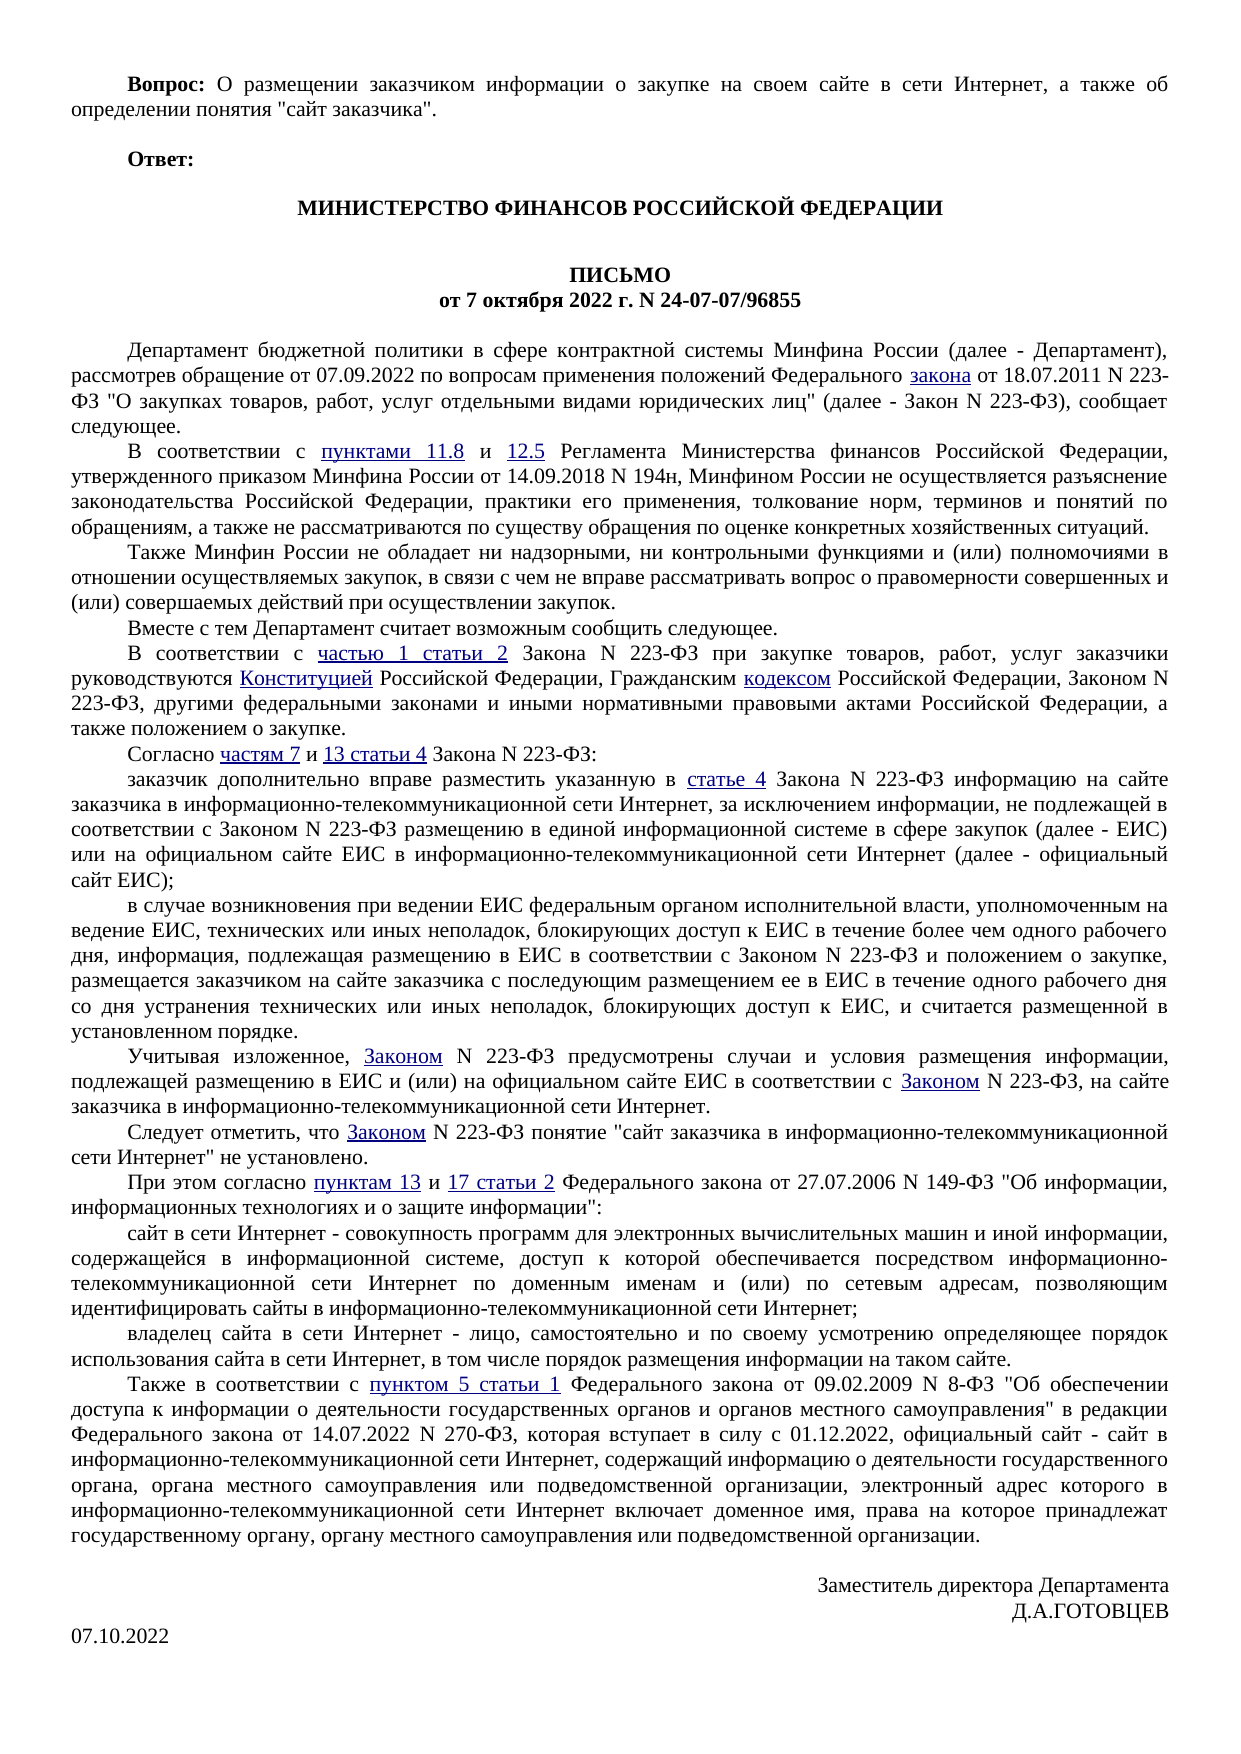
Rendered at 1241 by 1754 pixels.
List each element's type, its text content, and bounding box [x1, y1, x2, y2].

text в случае возникновения при ведении ЕИС федеральным органом исполнительной власти, уполномоченным на ведение ЕИС, технических или иных неполадок, блокирующих доступ к ЕИС в течение более чем одного рабочего дня, информация, подлежащая размещению в ЕИС в соответствии с Законом N 223-ФЗ и положением о закупке, размещается заказчиком на сайте заказчика с последующим размещением ее в ЕИС в течение одного рабочего дня со дня устранения технических или иных неполадок, блокирующих доступ к ЕИС, и считается размещенной в установленном порядке. [71, 892, 1169, 1043]
title ПИСЬМО [71, 262, 1169, 287]
title МИНИСТЕРСТВО ФИНАНСОВ РОССИЙСКОЙ ФЕДЕРАЦИИ [71, 194, 1169, 220]
text При этом согласно пунктам 13 и 17 статьи 2 Федерального закона от 27.07.2006 N 149-ФЗ "Об информации, информационных технологиях и о защите информации": [71, 1169, 1169, 1219]
text Следует отметить, что Законом N 223-ФЗ понятие "сайт заказчика в информационно-телекоммуникационной сети Интернет" не установлено. [71, 1119, 1169, 1169]
title от 7 октября 2022 г. N 24-07-07/96855 [71, 287, 1169, 312]
text Ответ: [71, 146, 1169, 172]
text Заместитель директора Департамента [71, 1572, 1169, 1598]
text В соответствии с частью 1 статьи 2 Закона N 223-ФЗ при закупке товаров, работ, услуг заказчики руководствуются Конституцией Российской Федерации, Гражданским кодексом Российской Федерации, Законом N 223-ФЗ, другими федеральными законами и иными нормативными правовыми актами Российской Федерации, а также положением о закупке. [71, 640, 1169, 741]
text Д.А.ГОТОВЦЕВ [71, 1598, 1169, 1623]
text Вместе с тем Департамент считает возможным сообщить следующее. [71, 614, 1169, 640]
text Также Минфин России не обладает ни надзорными, ни контрольными функциями и (или) полномочиями в отношении осуществляемых закупок, в связи с чем не вправе рассматривать вопрос о правомерности совершенных и (или) совершаемых действий при осуществлении закупок. [71, 539, 1169, 614]
text В соответствии с пунктами 11.8 и 12.5 Регламента Министерства финансов Российской Федерации, утвержденного приказом Минфина России от 14.09.2018 N 194н, Минфином России не осуществляется разъяснение законодательства Российской Федерации, практики его применения, толкование норм, терминов и понятий по обращениям, а также не рассматриваются по существу обращения по оценке конкретных хозяйственных ситуаций. [71, 438, 1169, 539]
text Учитывая изложенное, Законом N 223-ФЗ предусмотрены случаи и условия размещения информации, подлежащей размещению в ЕИС и (или) на официальном сайте ЕИС в соответствии с Законом N 223-ФЗ, на сайте заказчика в информационно-телекоммуникационной сети Интернет. [71, 1043, 1169, 1119]
text Вопрос: О размещении заказчиком информации о закупке на своем сайте в сети Интернет, а также об определении понятия "сайт заказчика". [71, 71, 1169, 121]
text владелец сайта в сети Интернет - лицо, самостоятельно и по своему усмотрению определяющее порядок использования сайта в сети Интернет, в том числе порядок размещения информации на таком сайте. [71, 1320, 1169, 1371]
text заказчик дополнительно вправе разместить указанную в статье 4 Закона N 223-ФЗ информацию на сайте заказчика в информационно-телекоммуникационной сети Интернет, за исключением информации, не подлежащей в соответствии с Законом N 223-ФЗ размещению в единой информационной системе в сфере закупок (далее - ЕИС) или на официальном сайте ЕИС в информационно-телекоммуникационной сети Интернет (далее - официальный сайт ЕИС); [71, 766, 1169, 892]
text Также в соответствии с пунктом 5 статьи 1 Федерального закона от 09.02.2009 N 8-ФЗ "Об обеспечении доступа к информации о деятельности государственных органов и органов местного самоуправления" в редакции Федерального закона от 14.07.2022 N 270-ФЗ, которая вступает в силу с 01.12.2022, официальный сайт - сайт в информационно-телекоммуникационной сети Интернет, содержащий информацию о деятельности государственного органа, органа местного самоуправления или подведомственной организации, электронный адрес которого в информационно-телекоммуникационной сети Интернет включает доменное имя, права на которое принадлежат государственному органу, органу местного самоуправления или подведомственной организации. [71, 1371, 1169, 1547]
text 07.10.2022 [71, 1623, 1169, 1648]
text Согласно частям 7 и 13 статьи 4 Закона N 223-ФЗ: [71, 741, 1169, 766]
text Департамент бюджетной политики в сфере контрактной системы Минфина России (далее - Департамент), рассмотрев обращение от 07.09.2022 по вопросам применения положений Федерального закона от 18.07.2011 N 223-ФЗ "О закупках товаров, работ, услуг отдельными видами юридических лиц" (далее - Закон N 223-ФЗ), сообщает следующее. [71, 337, 1169, 438]
text сайт в сети Интернет - совокупность программ для электронных вычислительных машин и иной информации, содержащейся в информационной системе, доступ к которой обеспечивается посредством информационно-телекоммуникационной сети Интернет по доменным именам и (или) по сетевым адресам, позволяющим идентифицировать сайты в информационно-телекоммуникационной сети Интернет; [71, 1219, 1169, 1320]
